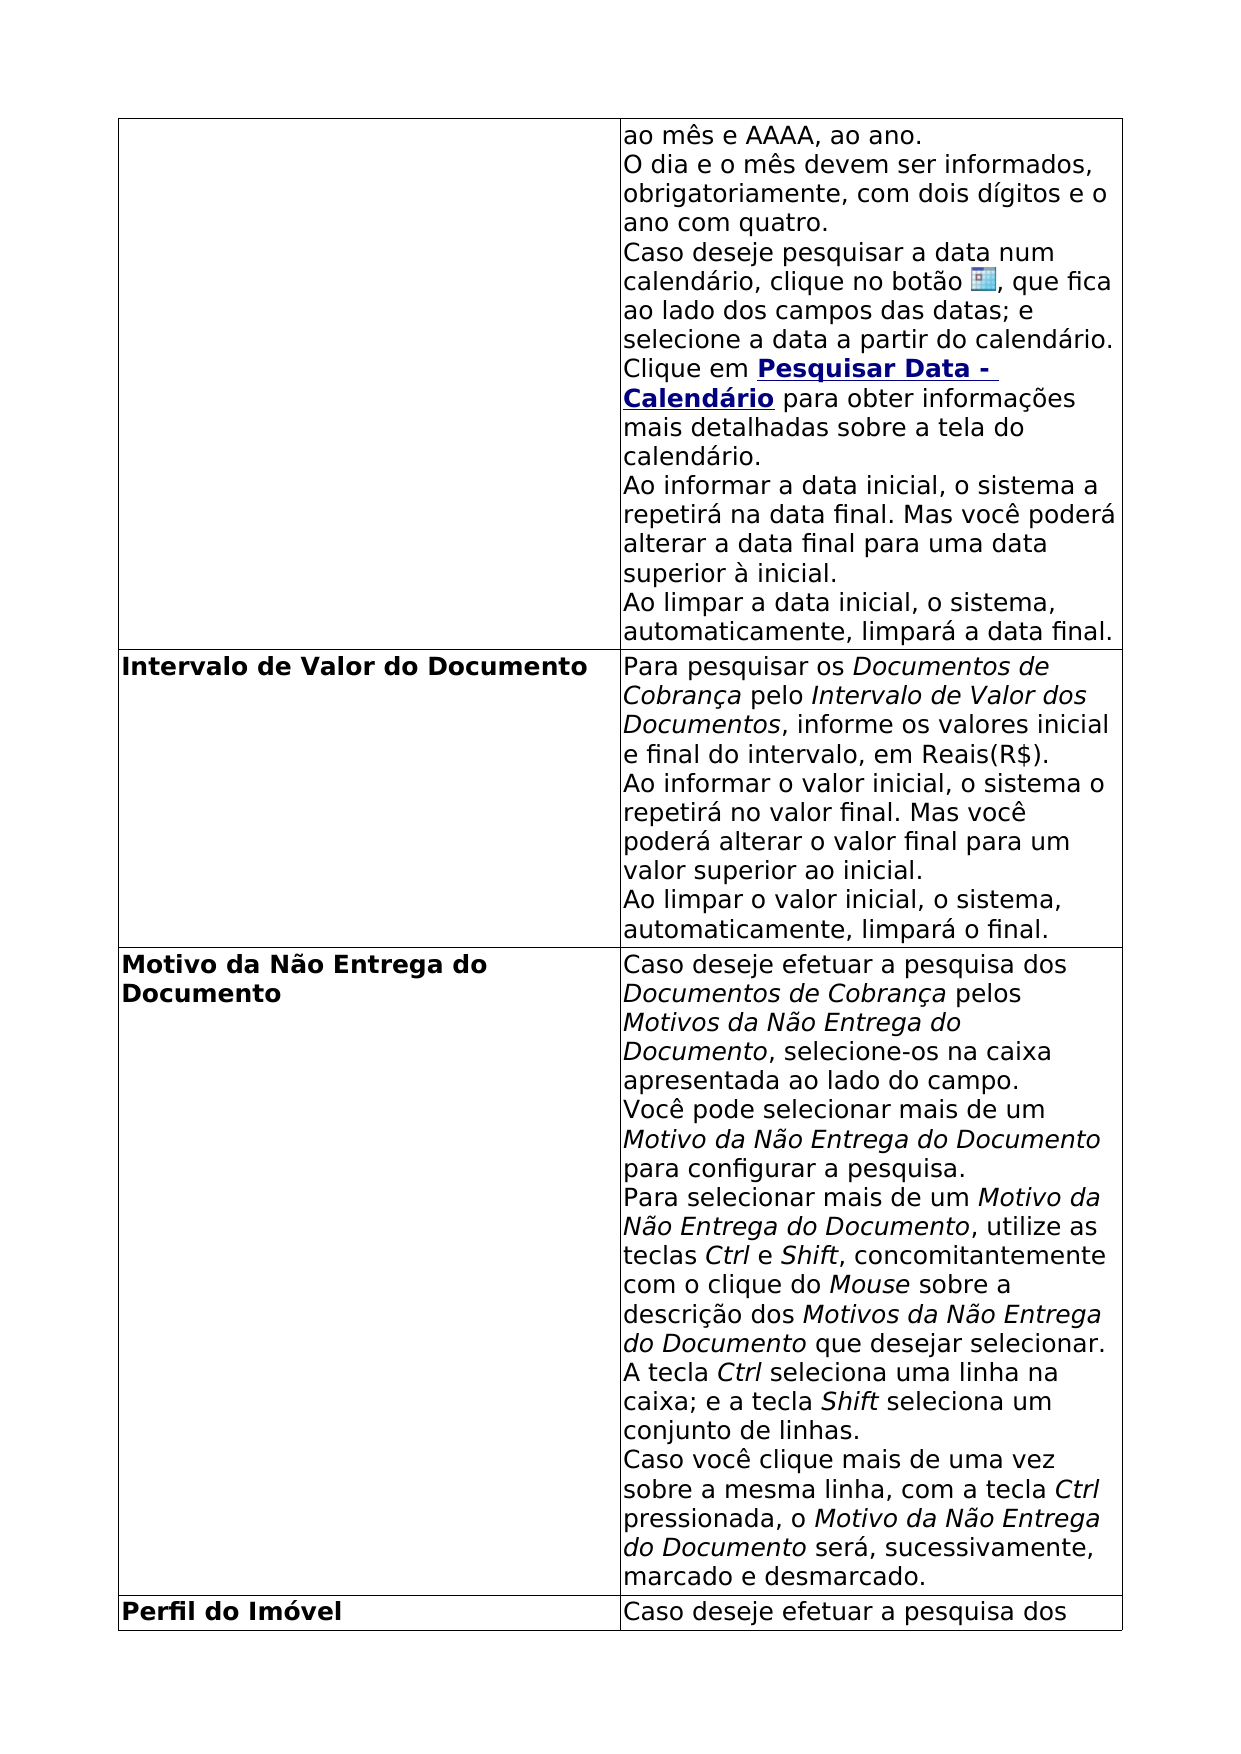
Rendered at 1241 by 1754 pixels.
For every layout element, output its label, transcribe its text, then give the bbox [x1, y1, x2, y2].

table_cell Intervalo de Valor do Documento [119, 650, 620, 947]
table_cell Para pesquisar os Documentos de Cobrança pelo Intervalo de Valor dos Documentos, informe os valores inicial e final do intervalo, em Reais(R$). Ao informar o valor inicial, o sistema o repetirá no valor final. Mas você poderá alterar o valor final para um valor superior ao inicial. Ao limpar o valor inicial, o sistema, automaticamente, limpará o final. [621, 650, 1122, 947]
table_cell Perfil do Imóvel [119, 1596, 620, 1629]
table_cell Caso deseje efetuar a pesquisa dos [621, 1596, 1122, 1629]
table_cell Caso deseje efetuar a pesquisa dos Documentos de Cobrança pelos Motivos da Não Entrega do Documento, selecione-os na caixa apresentada ao lado do campo. Você pode selecionar mais de um Motivo da Não Entrega do Documento para configurar a pesquisa. Para selecionar mais de um Motivo da Não Entrega do Documento, utilize as teclas Ctrl e Shift, concomitantemente com o clique do Mouse sobre a descrição dos Motivos da Não Entrega do Documento que desejar selecionar. A tecla Ctrl seleciona uma linha na caixa; e a tecla Shift seleciona um conjunto de linhas. Caso você clique mais de uma vez sobre a mesma linha, com a tecla Ctrl pressionada, o Motivo da Não Entrega do Documento será, sucessivamente, marcado e desmarcado. [621, 948, 1122, 1594]
table_cell [119, 119, 620, 649]
table_cell ao mês e AAAA, ao ano. O dia e o mês devem ser informados, obrigatoriamente, com dois dígitos e o ano com quatro. Caso deseje pesquisar a data num calendário, clique no botão , que fica ao lado dos campos das datas; e selecione a data a partir do calendário. Clique em Pesquisar Data - Calendário para obter informações mais detalhadas sobre a tela do calendário. Ao informar a data inicial, o sistema a repetirá na data final. Mas você poderá alterar a data final para uma data superior à inicial. Ao limpar a data inicial, o sistema, automaticamente, limpará a data final. [621, 119, 1122, 649]
table_cell Motivo da Não Entrega do Documento [119, 948, 620, 1594]
picture [971, 267, 997, 291]
